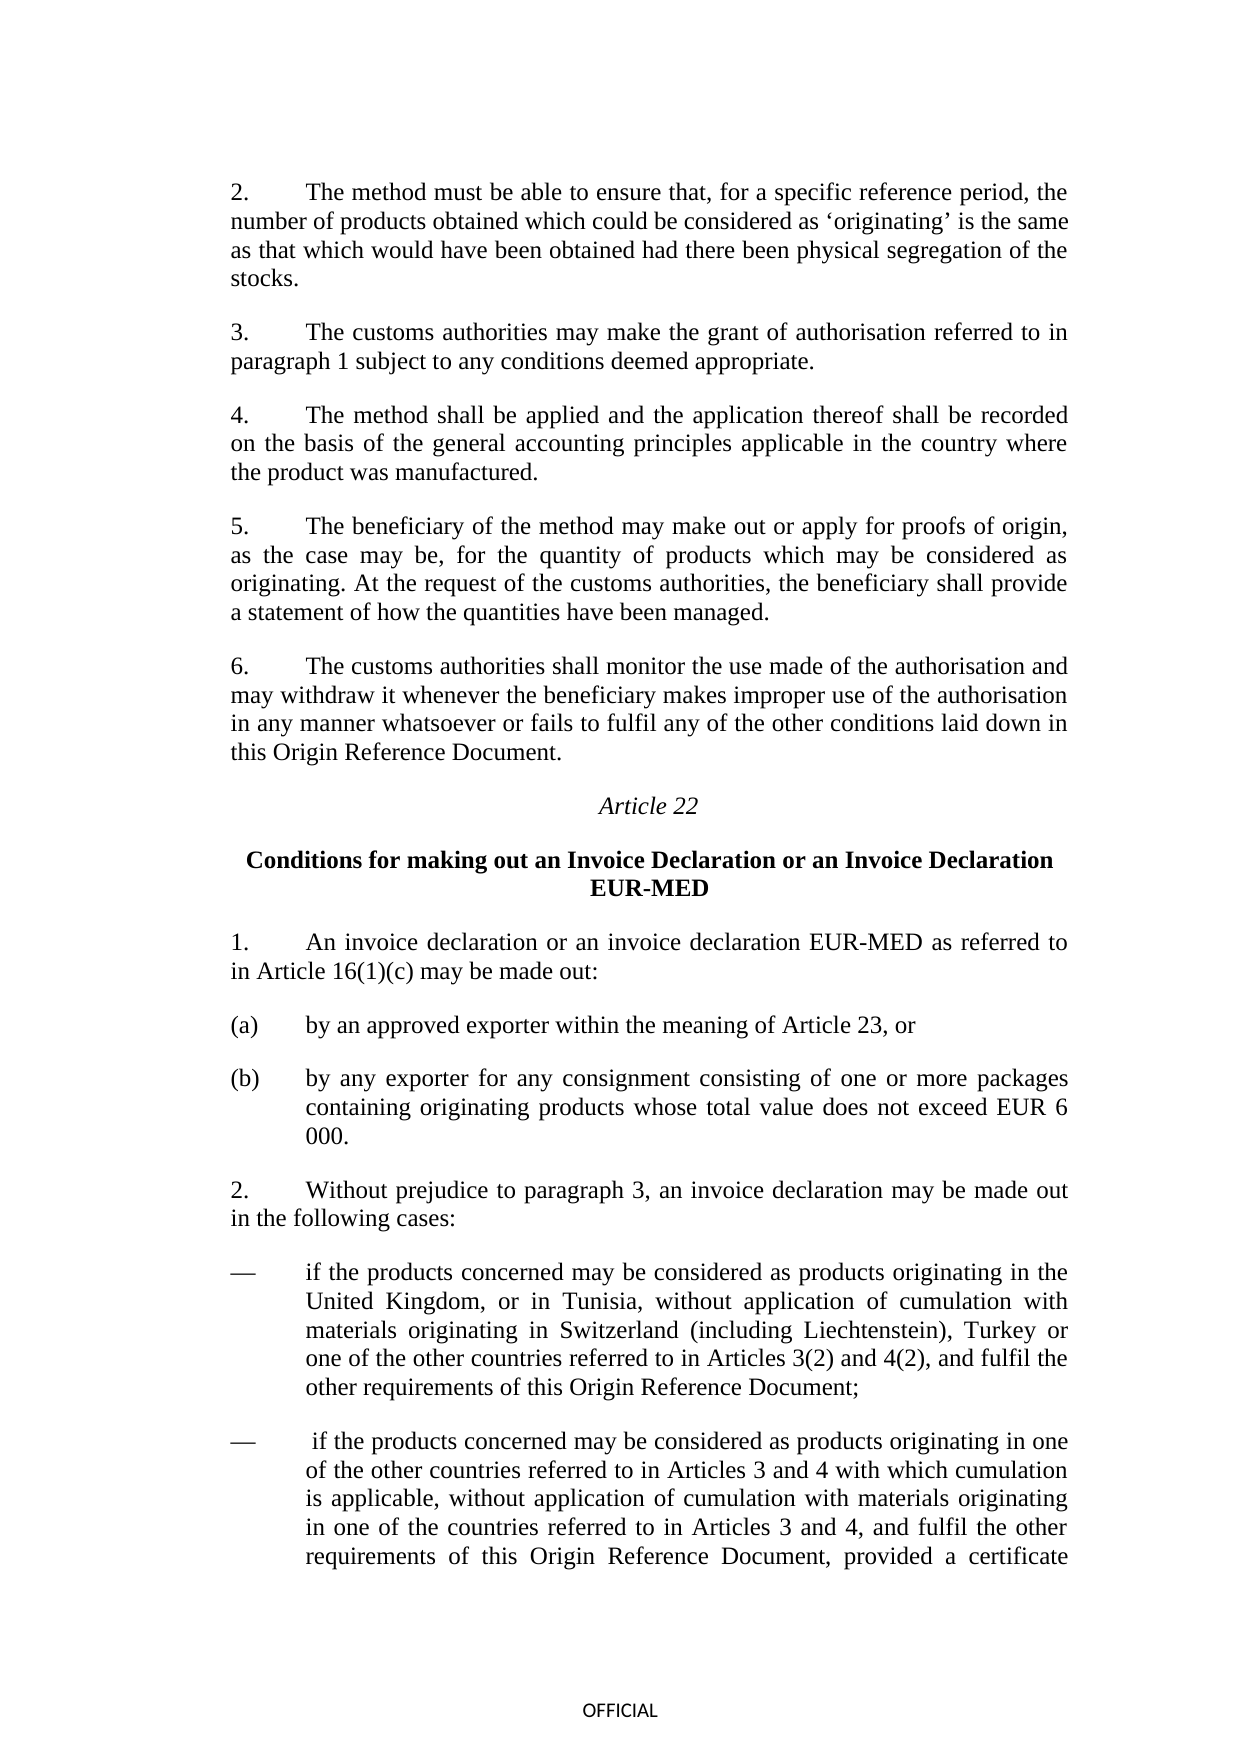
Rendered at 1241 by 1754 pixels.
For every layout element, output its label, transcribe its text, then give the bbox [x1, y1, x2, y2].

text Conditions for making out an Invoice Declaration or an Invoice Declaration EUR-MED [230, 845, 1069, 902]
text Article 22 [230, 791, 1069, 820]
text — if the products concerned may be considered as products originating in one of the other countries referred to in Articles 3 and 4 with which cumulation is applicable, without application of cumulation with materials originating in one of the countries referred to in Articles 3 and 4, and fulfil the other requirements of this Origin Reference Document, provided a certificate [230, 1426, 1069, 1570]
text — if the products concerned may be considered as products originating in the United Kingdom, or in Tunisia, without application of cumulation with materials originating in Switzerland (including Liechtenstein), Turkey or one of the other countries referred to in Articles 3(2) and 4(2), and fulfil the other requirements of this Origin Reference Document; [230, 1257, 1069, 1401]
text 1. An invoice declaration or an invoice declaration EUR-MED as referred to in Article 16(1)(c) may be made out: [230, 927, 1069, 985]
text 2. Without prejudice to paragraph 3, an invoice declaration may be made out in the following cases: [230, 1175, 1069, 1232]
text (b) by any exporter for any consignment consisting of one or more packages containing originating products whose total value does not exceed EUR 6 000. [230, 1063, 1069, 1150]
text 3. The customs authorities may make the grant of authorisation referred to in paragraph 1 subject to any conditions deemed appropriate. [230, 317, 1069, 375]
text 5. The beneficiary of the method may make out or apply for proofs of origin, as the case may be, for the quantity of products which may be considered as originating. At the request of the customs authorities, the beneficiary shall provide a statement of how the quantities have been managed. [230, 511, 1069, 626]
text 4. The method shall be applied and the application thereof shall be recorded on the basis of the general accounting principles applicable in the country where the product was manufactured. [230, 400, 1069, 486]
text (a) by an approved exporter within the meaning of Article 23, or [230, 1010, 1069, 1038]
text 2. The method must be able to ensure that, for a specific reference period, the number of products obtained which could be considered as ‘originating’ is the same as that which would have been obtained had there been physical segregation of the stocks. [230, 177, 1069, 292]
text 6. The customs authorities shall monitor the use made of the authorisation and may withdraw it whenever the beneficiary makes improper use of the authorisation in any manner whatsoever or fails to fulfil any of the other conditions laid down in this Origin Reference Document. [230, 651, 1069, 766]
